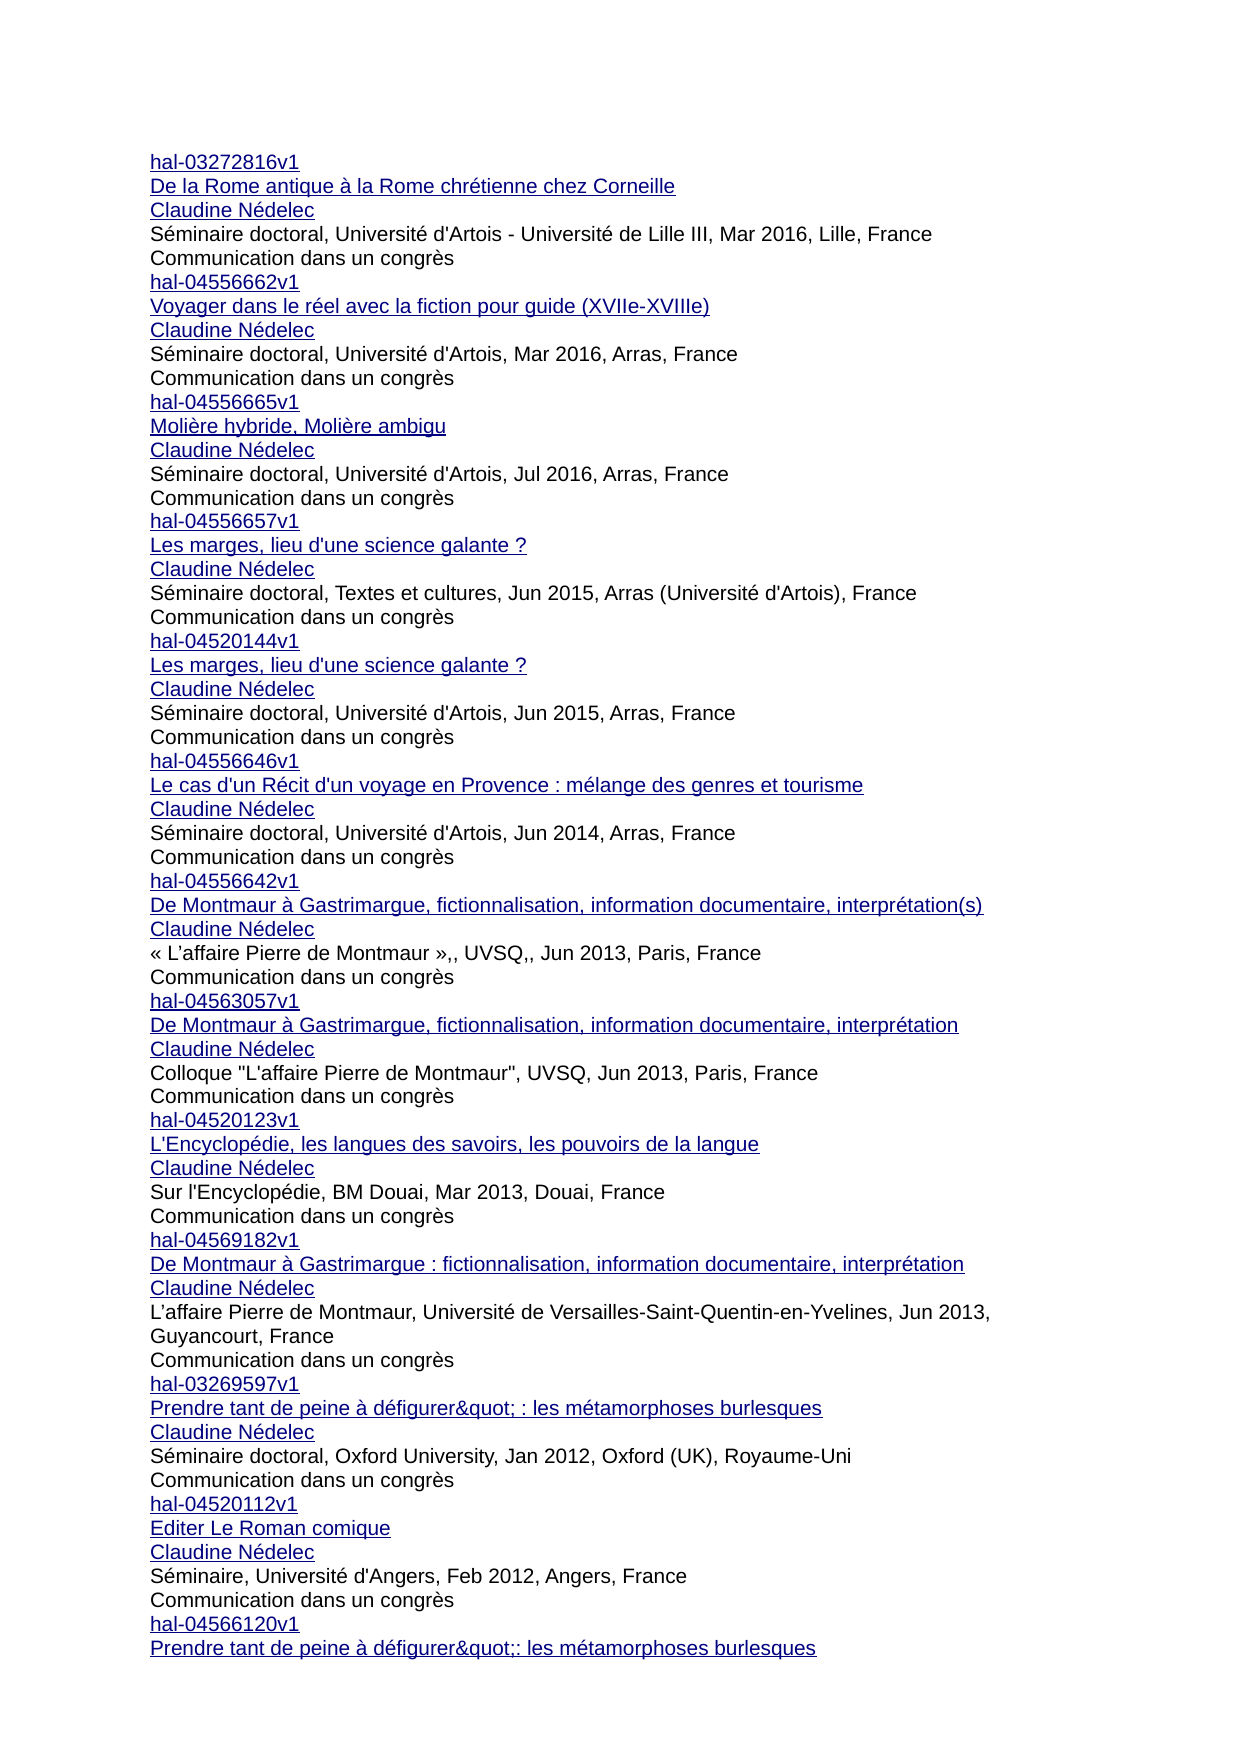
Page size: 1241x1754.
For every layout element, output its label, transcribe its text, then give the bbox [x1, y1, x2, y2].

table_cell De Montmaur à Gastrimargue, fictionnalisation, information documentaire, interprétation Claudine Nédelec Colloque "L'affaire Pierre de Montmaur", UVSQ, Jun 2013, Paris, France Communication dans un congrès hal-04520123v1 [150, 1013, 1090, 1132]
table_cell L'Encyclopédie, les langues des savoirs, les pouvoirs de la langue Claudine Nédelec Sur l'Encyclopédie, BM Douai, Mar 2013, Douai, France Communication dans un congrès hal-04569182v1 [150, 1132, 1090, 1252]
table_cell Molière hybride, Molière ambigu Claudine Nédelec Séminaire doctoral, Université d'Artois, Jul 2016, Arras, France Communication dans un congrès hal-04556657v1 [150, 414, 1090, 533]
table_cell Les marges, lieu d'une science galante ? Claudine Nédelec Séminaire doctoral, Université d'Artois, Jun 2015, Arras, France Communication dans un congrès hal-04556646v1 [150, 653, 1090, 773]
table_cell Le cas d'un Récit d'un voyage en Provence : mélange des genres et tourisme Claudine Nédelec Séminaire doctoral, Université d'Artois, Jun 2014, Arras, France Communication dans un congrès hal-04556642v1 [150, 773, 1090, 893]
table_cell De la Rome antique à la Rome chrétienne chez Corneille Claudine Nédelec Séminaire doctoral, Université d'Artois - Université de Lille III, Mar 2016, Lille, France Communication dans un congrès hal-04556662v1 [150, 174, 1090, 294]
table_cell De Montmaur à Gastrimargue : fictionnalisation, information documentaire, interprétation Claudine Nédelec L’affaire Pierre de Montmaur, Université de Versailles-Saint-Quentin-en-Yvelines, Jun 2013, Guyancourt, France Communication dans un congrès hal-03269597v1 [150, 1252, 1090, 1396]
table_cell Les marges, lieu d'une science galante ? Claudine Nédelec Séminaire doctoral, Textes et cultures, Jun 2015, Arras (Université d'Artois), France Communication dans un congrès hal-04520144v1 [150, 533, 1090, 653]
table_cell De Montmaur à Gastrimargue, fictionnalisation, information documentaire, interprétation(s) Claudine Nédelec « L’affaire Pierre de Montmaur »,, UVSQ,, Jun 2013, Paris, France Communication dans un congrès hal-04563057v1 [150, 893, 1090, 1012]
table_cell Voyager dans le réel avec la fiction pour guide (XVIIe-XVIIIe) Claudine Nédelec Séminaire doctoral, Université d'Artois, Mar 2016, Arras, France Communication dans un congrès hal-04556665v1 [150, 294, 1090, 413]
table_cell Prendre tant de peine à défigurer&quot;: les métamorphoses burlesques [150, 1635, 1090, 1659]
table_cell Editer Le Roman comique Claudine Nédelec Séminaire, Université d'Angers, Feb 2012, Angers, France Communication dans un congrès hal-04566120v1 [150, 1516, 1090, 1635]
table_cell Prendre tant de peine à défigurer&quot; : les métamorphoses burlesques Claudine Nédelec Séminaire doctoral, Oxford University, Jan 2012, Oxford (UK), Royaume-Uni Communication dans un congrès hal-04520112v1 [150, 1396, 1090, 1516]
table_cell hal-03272816v1 [150, 150, 1090, 174]
